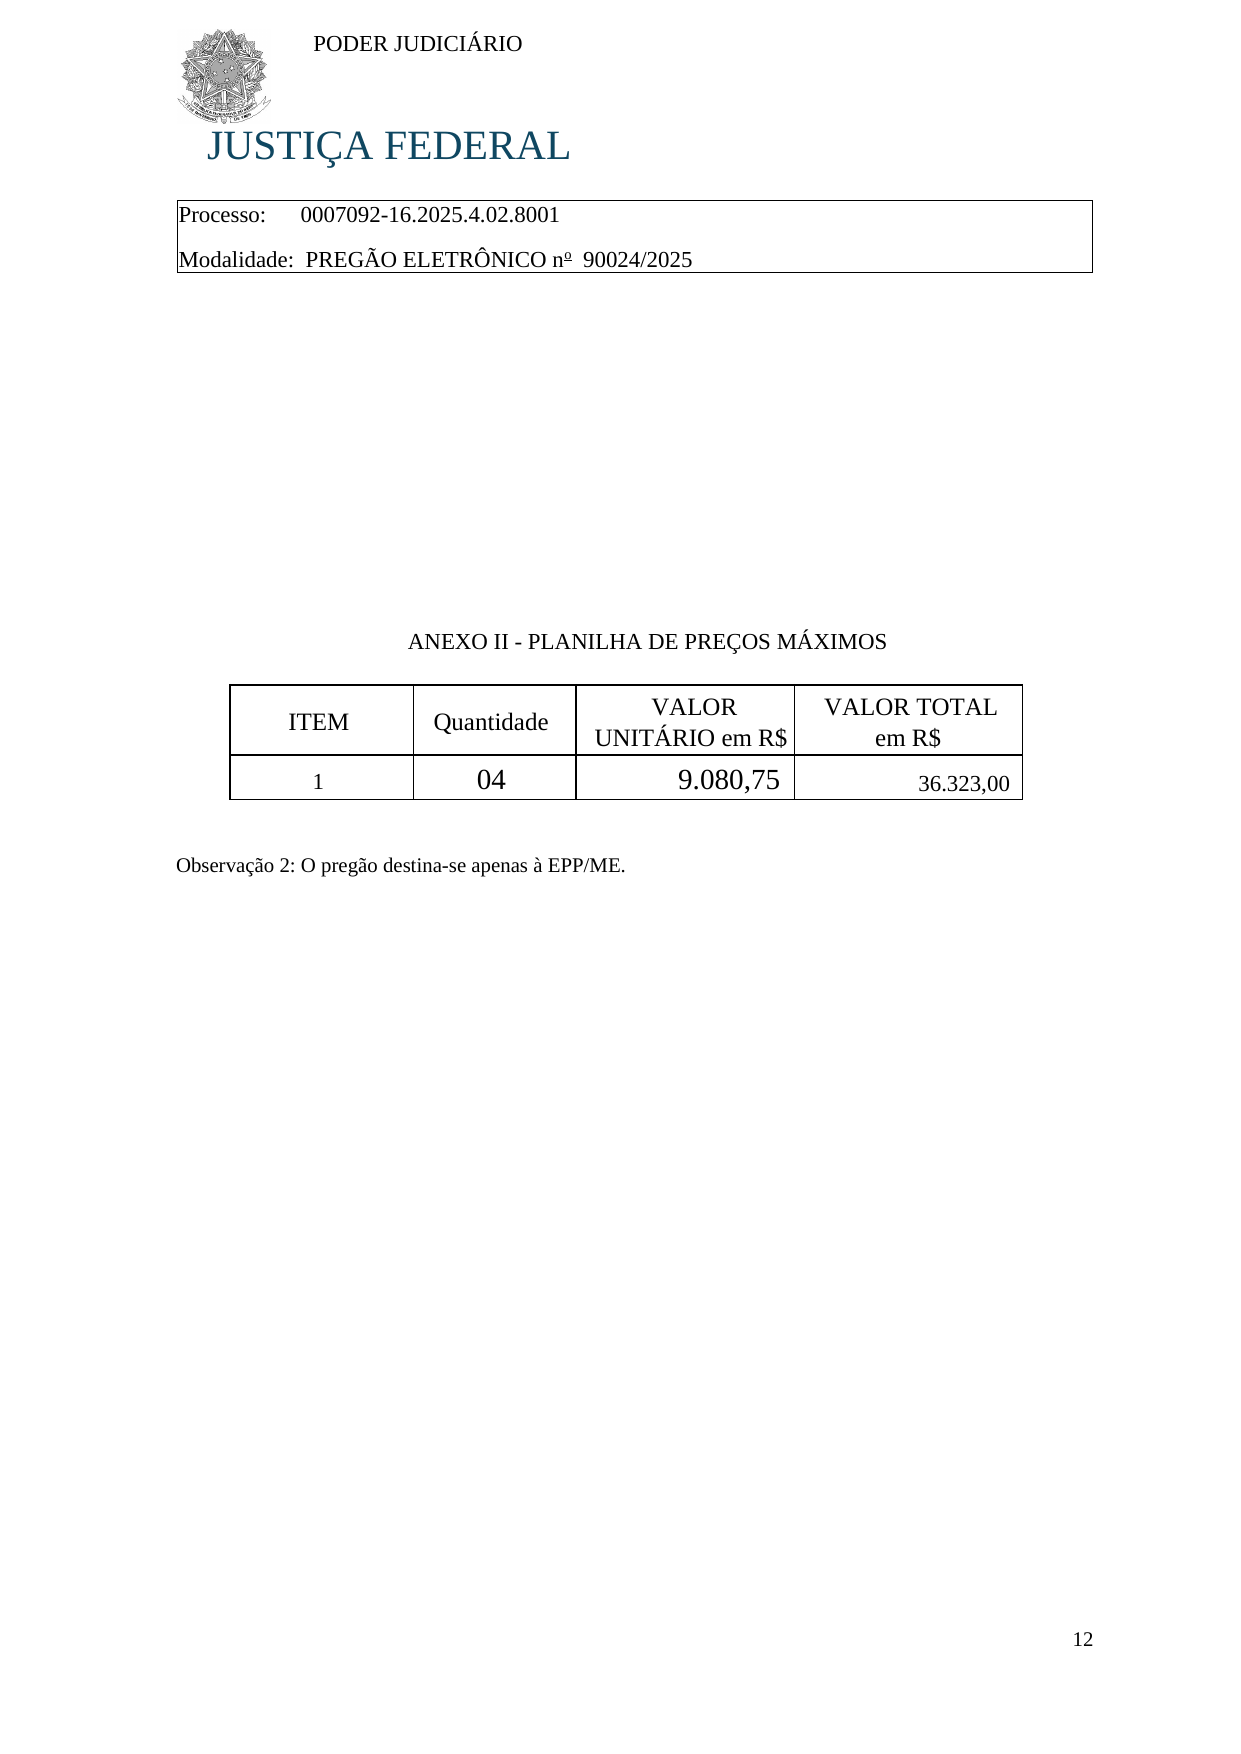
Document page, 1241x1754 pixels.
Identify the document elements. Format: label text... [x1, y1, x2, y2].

table_header VALOR TOTAL em R$ [795, 686, 1022, 754]
table_cell 9.080,75 [577, 756, 794, 798]
table_header ITEM [231, 686, 413, 754]
text Observação 2: O pregão destina-se apenas à EPP/ME. [176, 853, 1093, 877]
table_header Quantidade [414, 686, 575, 754]
text ANEXO II - PLANILHA DE PREÇOS MÁXIMOS [177, 628, 893, 655]
table_cell 1 [231, 756, 413, 798]
table_header VALOR UNITÁRIO em R$ [577, 686, 794, 754]
table_cell 36.323,00 [795, 756, 1022, 798]
table_cell 04 [414, 756, 575, 798]
